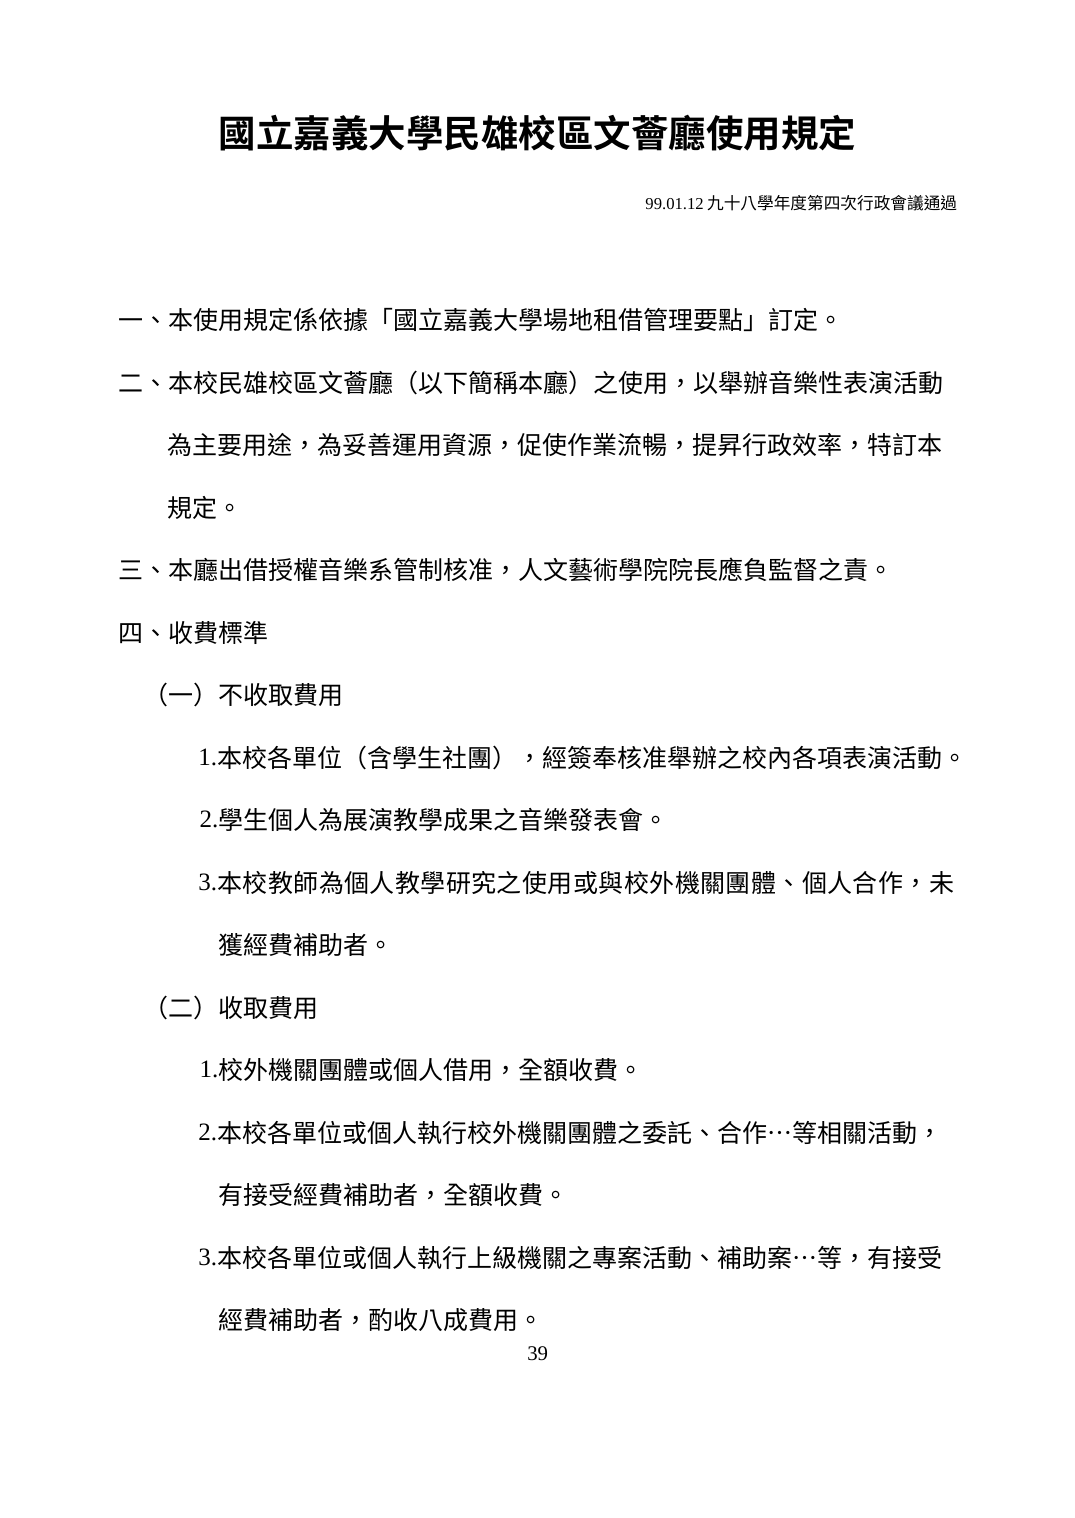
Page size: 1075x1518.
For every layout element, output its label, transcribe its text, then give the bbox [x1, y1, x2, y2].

text 一、本使用規定係依據「國立嘉義大學場地租借管理要點」訂定。 [118, 277, 957, 339]
text 99.01.12九十八學年度第四次行政會議通過 [118, 189, 957, 214]
text （一）不收取費用 [143, 652, 957, 714]
text 1.校外機關團體或個人借用，全額收費。 [174, 1027, 957, 1089]
text 1.本校各單位（含學生社團），經簽奉核准舉辦之校內各項表演活動。 [198, 714, 957, 777]
text 3.本校教師為個人教學研究之使用或與校外機關團體、個人合作，未獲經費補助者。 [198, 839, 957, 964]
text 二、本校民雄校區文薈廳（以下簡稱本廳）之使用，以舉辦音樂性表演活動為主要用途，為妥善運用資源，促使作業流暢，提昇行政效率，特訂本規定。 [118, 339, 957, 527]
text 國立嘉義大學民雄校區文薈廳使用規定 [118, 89, 957, 152]
text 四、收費標準 [118, 589, 957, 652]
text （二）收取費用 [143, 964, 957, 1027]
text 3.本校各單位或個人執行上級機關之專案活動、補助案…等，有接受經費補助者，酌收八成費用。 [198, 1214, 957, 1339]
text 三、本廳出借授權音樂系管制核准，人文藝術學院院長應負監督之責。 [118, 527, 957, 589]
text 2.本校各單位或個人執行校外機關團體之委託、合作…等相關活動，有接受經費補助者，全額收費。 [198, 1089, 957, 1214]
text 2.學生個人為展演教學成果之音樂發表會。 [174, 777, 957, 839]
